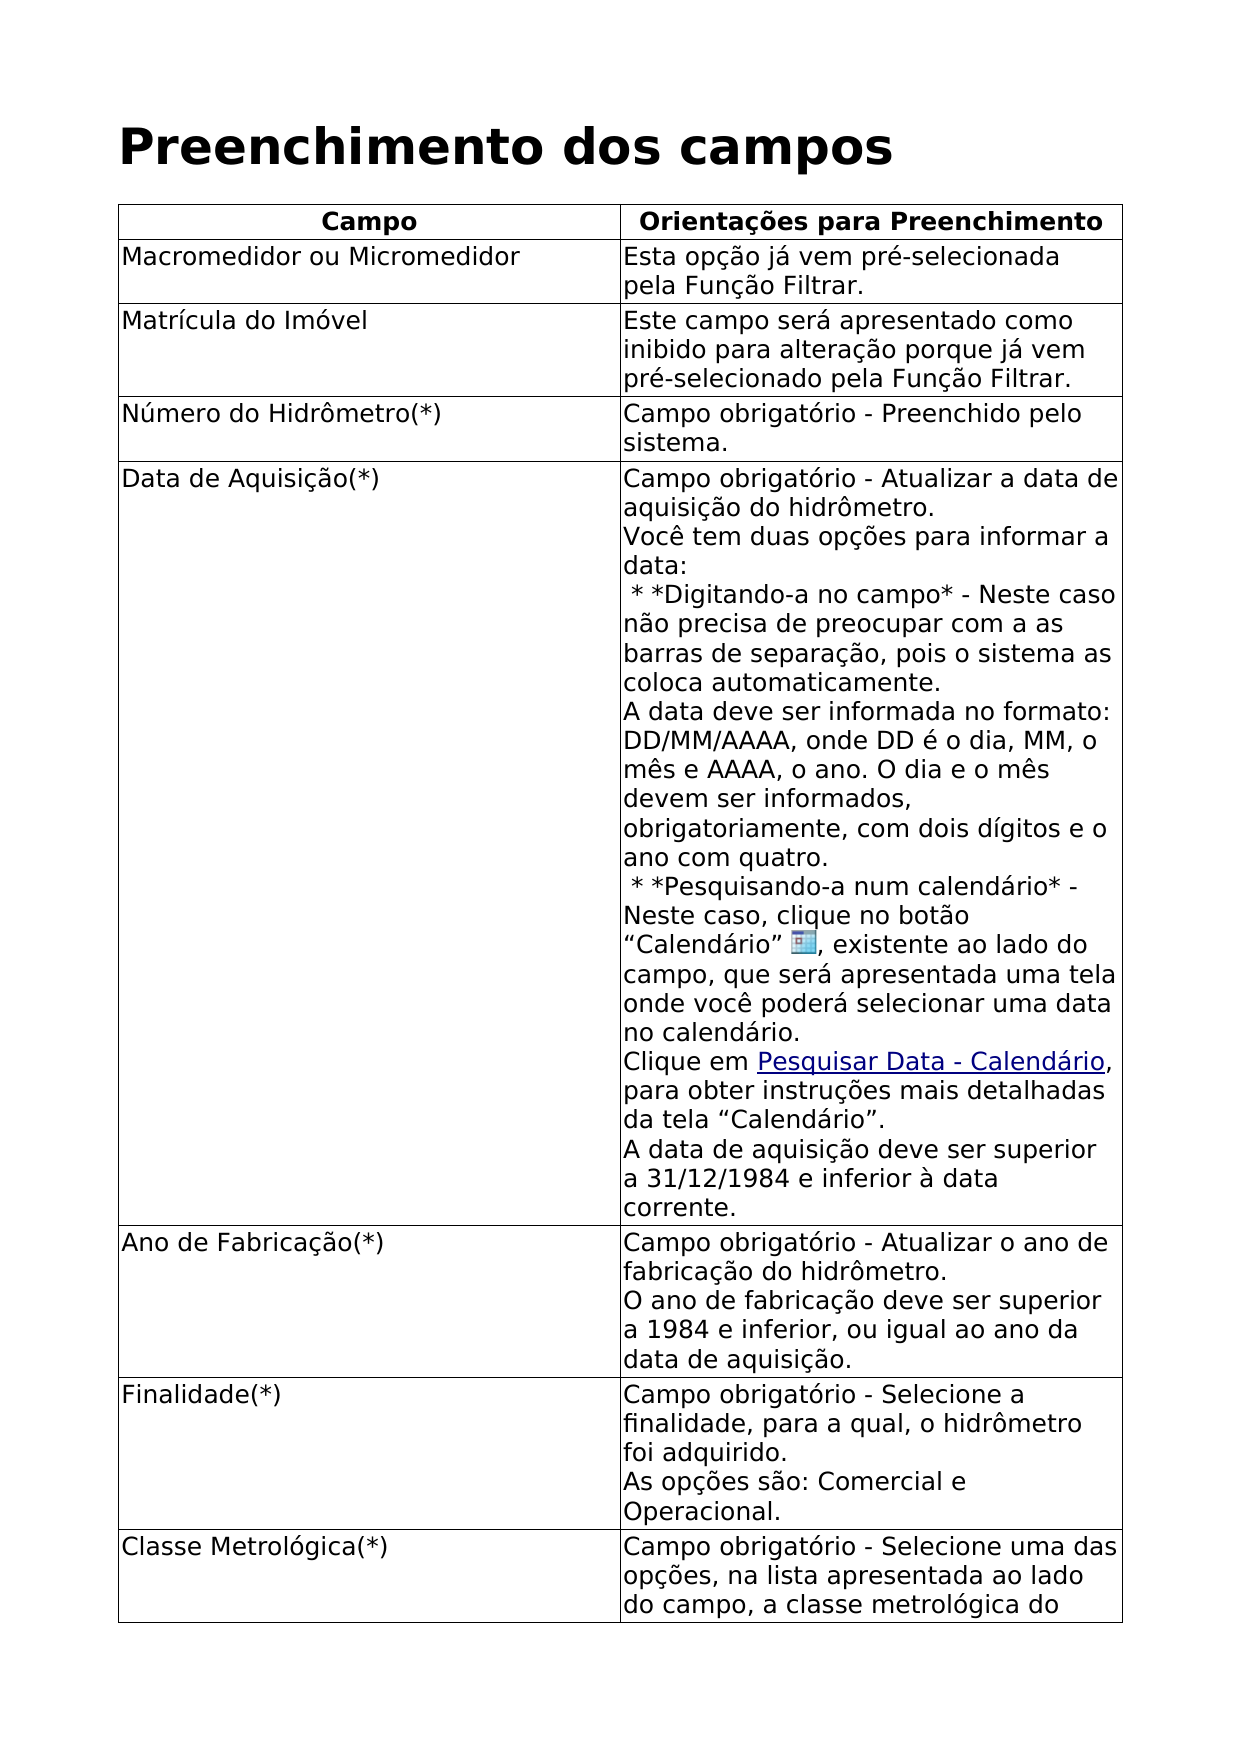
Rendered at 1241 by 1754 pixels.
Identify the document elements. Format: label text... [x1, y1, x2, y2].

table_header Campo [119, 205, 620, 239]
table_cell Finalidade(*) [119, 1378, 620, 1529]
table_cell Campo obrigatório - Selecione a finalidade, para a qual, o hidrômetro foi adquirido. As opções são: Comercial e Operacional. [621, 1378, 1122, 1529]
table_cell Esta opção já vem pré-selecionada pela Função Filtrar. [621, 240, 1122, 303]
table_cell Macromedidor ou Micromedidor [119, 240, 620, 303]
table_cell Campo obrigatório - Selecione uma das opções, na lista apresentada ao lado do campo, a classe metrológica do [621, 1530, 1122, 1622]
table_header Orientações para Preenchimento [621, 205, 1122, 239]
subtitle Preenchimento dos campos [118, 118, 1122, 176]
table_cell Matrícula do Imóvel [119, 304, 620, 396]
table_cell Campo obrigatório - Atualizar a data de aquisição do hidrômetro. Você tem duas opções para informar a data: * *Digitando-a no campo* - Neste caso não precisa de preocupar com a as barras de separação, pois o sistema as coloca automaticamente. A data deve ser informada no formato: DD/MM/AAAA, onde DD é o dia, MM, o mês e AAAA, o ano. O dia e o mês devem ser informados, obrigatoriamente, com dois dígitos e o ano com quatro. * *Pesquisando-a num calendário* - Neste caso, clique no botão “Calendário” , existente ao lado do campo, que será apresentada uma tela onde você poderá selecionar uma data no calendário. Clique em Pesquisar Data - Calendário, para obter instruções mais detalhadas da tela “Calendário”. A data de aquisição deve ser superior a 31/12/1984 e inferior à data corrente. [621, 462, 1122, 1225]
table_cell Data de Aquisição(*) [119, 462, 620, 1225]
table_cell Campo obrigatório - Preenchido pelo sistema. [621, 397, 1122, 461]
table_cell Ano de Fabricação(*) [119, 1226, 620, 1377]
table_cell Classe Metrológica(*) [119, 1530, 620, 1622]
table_cell Este campo será apresentado como inibido para alteração porque já vem pré-selecionado pela Função Filtrar. [621, 304, 1122, 396]
picture [791, 930, 817, 954]
table_cell Campo obrigatório - Atualizar o ano de fabricação do hidrômetro. O ano de fabricação deve ser superior a 1984 e inferior, ou igual ao ano da data de aquisição. [621, 1226, 1122, 1377]
table_cell Número do Hidrômetro(*) [119, 397, 620, 461]
